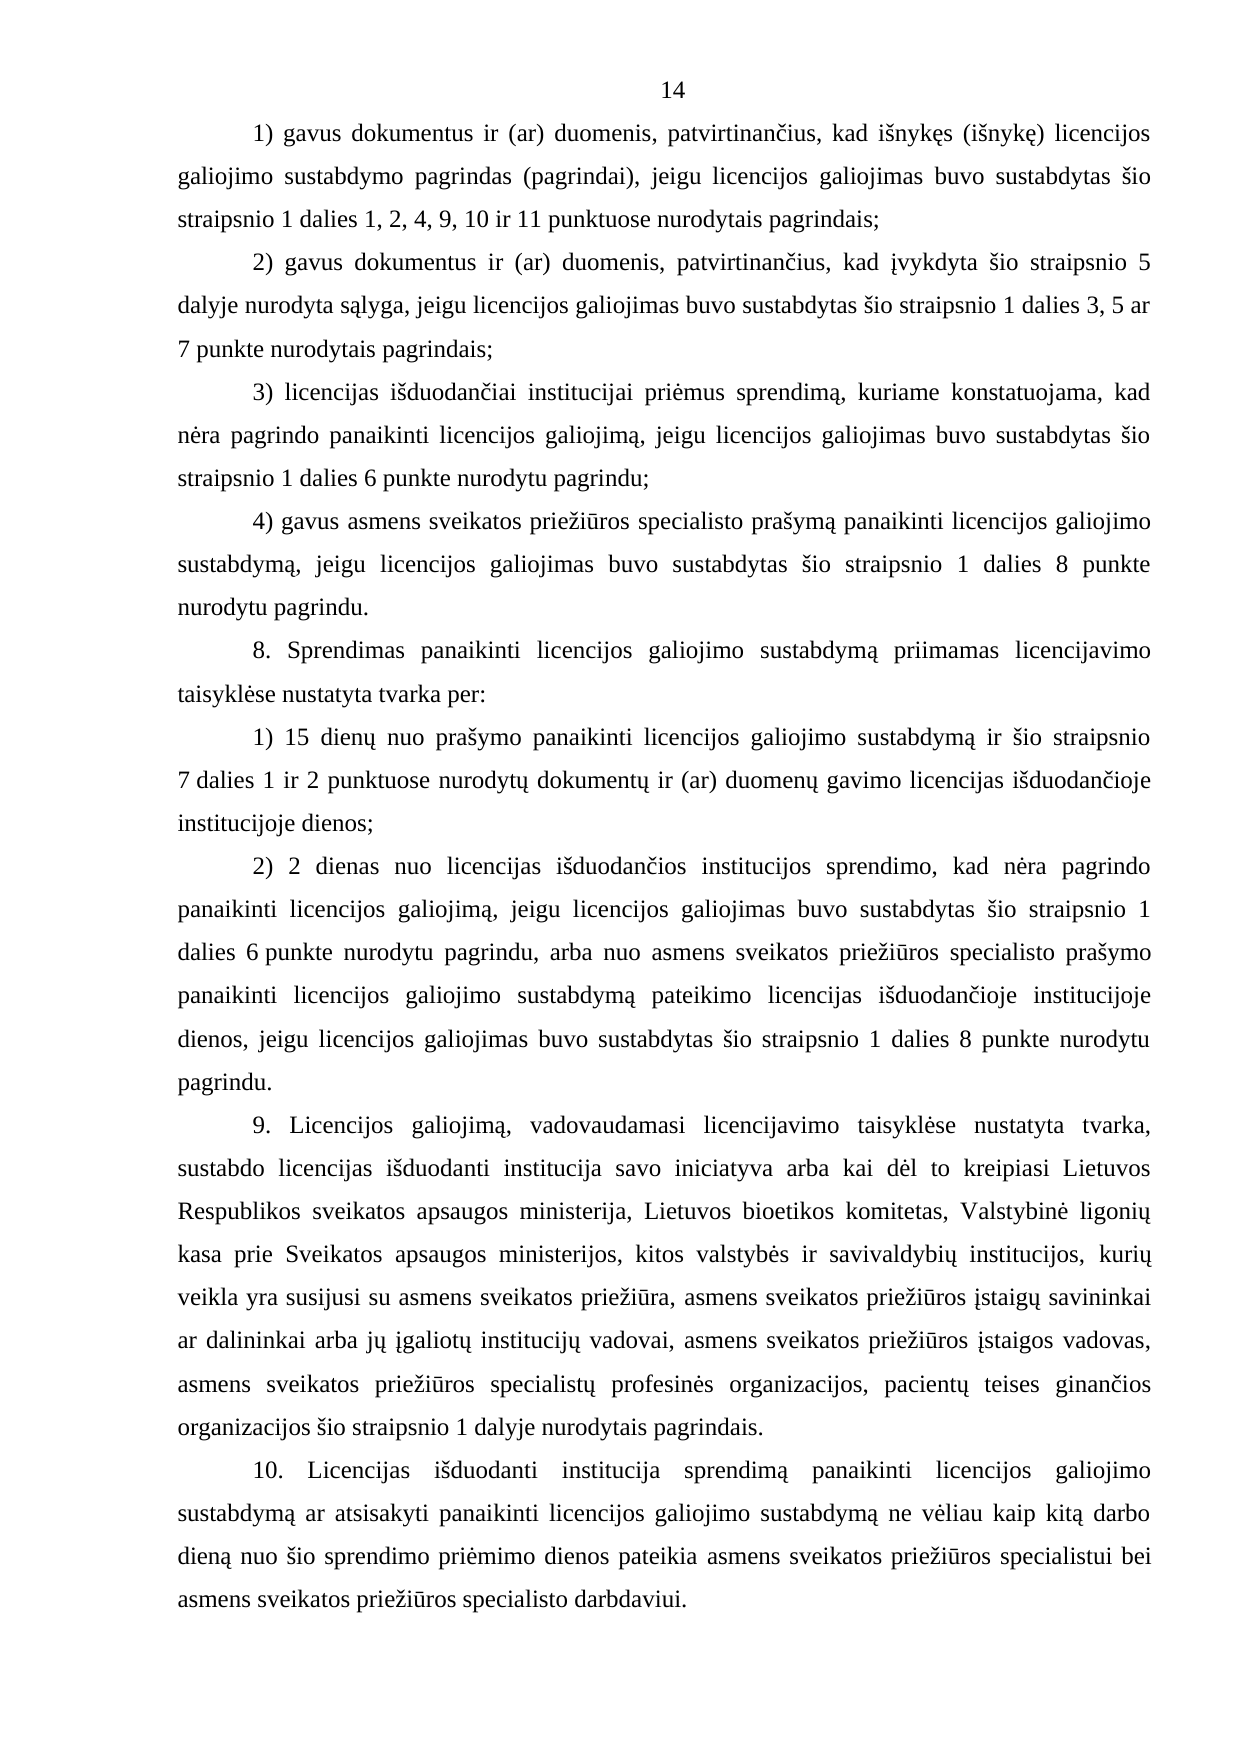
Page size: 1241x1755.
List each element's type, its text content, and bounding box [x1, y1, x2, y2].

text 9. Licencijos galiojimą, vadovaudamasi licencijavimo taisyklėse nustatyta tvarka, sustabdo licencijas išduodanti institucija savo iniciatyva arba kai dėl to kreipiasi Lietuvos Respublikos sveikatos apsaugos ministerija, Lietuvos bioetikos komitetas, Valstybinė ligonių kasa prie Sveikatos apsaugos ministerijos, kitos valstybės ir savivaldybių institucijos, kurių veikla yra susijusi su asmens sveikatos priežiūra, asmens sveikatos priežiūros įstaigų savininkai ar dalininkai arba jų įgaliotų institucijų vadovai, asmens sveikatos priežiūros įstaigos vadovas, asmens sveikatos priežiūros specialistų profesinės organizacijos, pacientų teises ginančios organizacijos šio straipsnio 1 dalyje nurodytais pagrindais. [177, 1110, 1152, 1441]
text 8. Sprendimas panaikinti licencijos galiojimo sustabdymą priimamas licencijavimo taisyklėse nustatyta tvarka per: [177, 636, 1152, 707]
text 1) gavus dokumentus ir (ar) duomenis, patvirtinančius, kad išnykęs (išnykę) licencijos galiojimo sustabdymo pagrindas (pagrindai), jeigu licencijos galiojimas buvo sustabdytas šio straipsnio 1 dalies 1, 2, 4, 9, 10 ir 11 punktuose nurodytais pagrindais; [177, 118, 1152, 233]
text 10. Licencijas išduodanti institucija sprendimą panaikinti licencijos galiojimo sustabdymą ar atsisakyti panaikinti licencijos galiojimo sustabdymą ne vėliau kaip kitą darbo dieną nuo šio sprendimo priėmimo dienos pateikia asmens sveikatos priežiūros specialistui bei asmens sveikatos priežiūros specialisto darbdaviui. [177, 1455, 1152, 1613]
text 2) gavus dokumentus ir (ar) duomenis, patvirtinančius, kad įvykdyta šio straipsnio 5 dalyje nurodyta sąlyga, jeigu licencijos galiojimas buvo sustabdytas šio straipsnio 1 dalies 3, 5 ar 7 punkte nurodytais pagrindais; [177, 247, 1152, 362]
text 2) 2 dienas nuo licencijas išduodančios institucijos sprendimo, kad nėra pagrindo panaikinti licencijos galiojimą, jeigu licencijos galiojimas buvo sustabdytas šio straipsnio 1 dalies 6 punkte nurodytu pagrindu, arba nuo asmens sveikatos priežiūros specialisto prašymo panaikinti licencijos galiojimo sustabdymą pateikimo licencijas išduodančioje institucijoje dienos, jeigu licencijos galiojimas buvo sustabdytas šio straipsnio 1 dalies 8 punkte nurodytu pagrindu. [177, 851, 1152, 1096]
text 4) gavus asmens sveikatos priežiūros specialisto prašymą panaikinti licencijos galiojimo sustabdymą, jeigu licencijos galiojimas buvo sustabdytas šio straipsnio 1 dalies 8 punkte nurodytu pagrindu. [177, 506, 1152, 621]
text 1) 15 dienų nuo prašymo panaikinti licencijos galiojimo sustabdymą ir šio straipsnio 7 dalies 1 ir 2 punktuose nurodytų dokumentų ir (ar) duomenų gavimo licencijas išduodančioje institucijoje dienos; [177, 722, 1152, 837]
text 3) licencijas išduodančiai institucijai priėmus sprendimą, kuriame konstatuojama, kad nėra pagrindo panaikinti licencijos galiojimą, jeigu licencijos galiojimas buvo sustabdytas šio straipsnio 1 dalies 6 punkte nurodytu pagrindu; [177, 377, 1152, 492]
